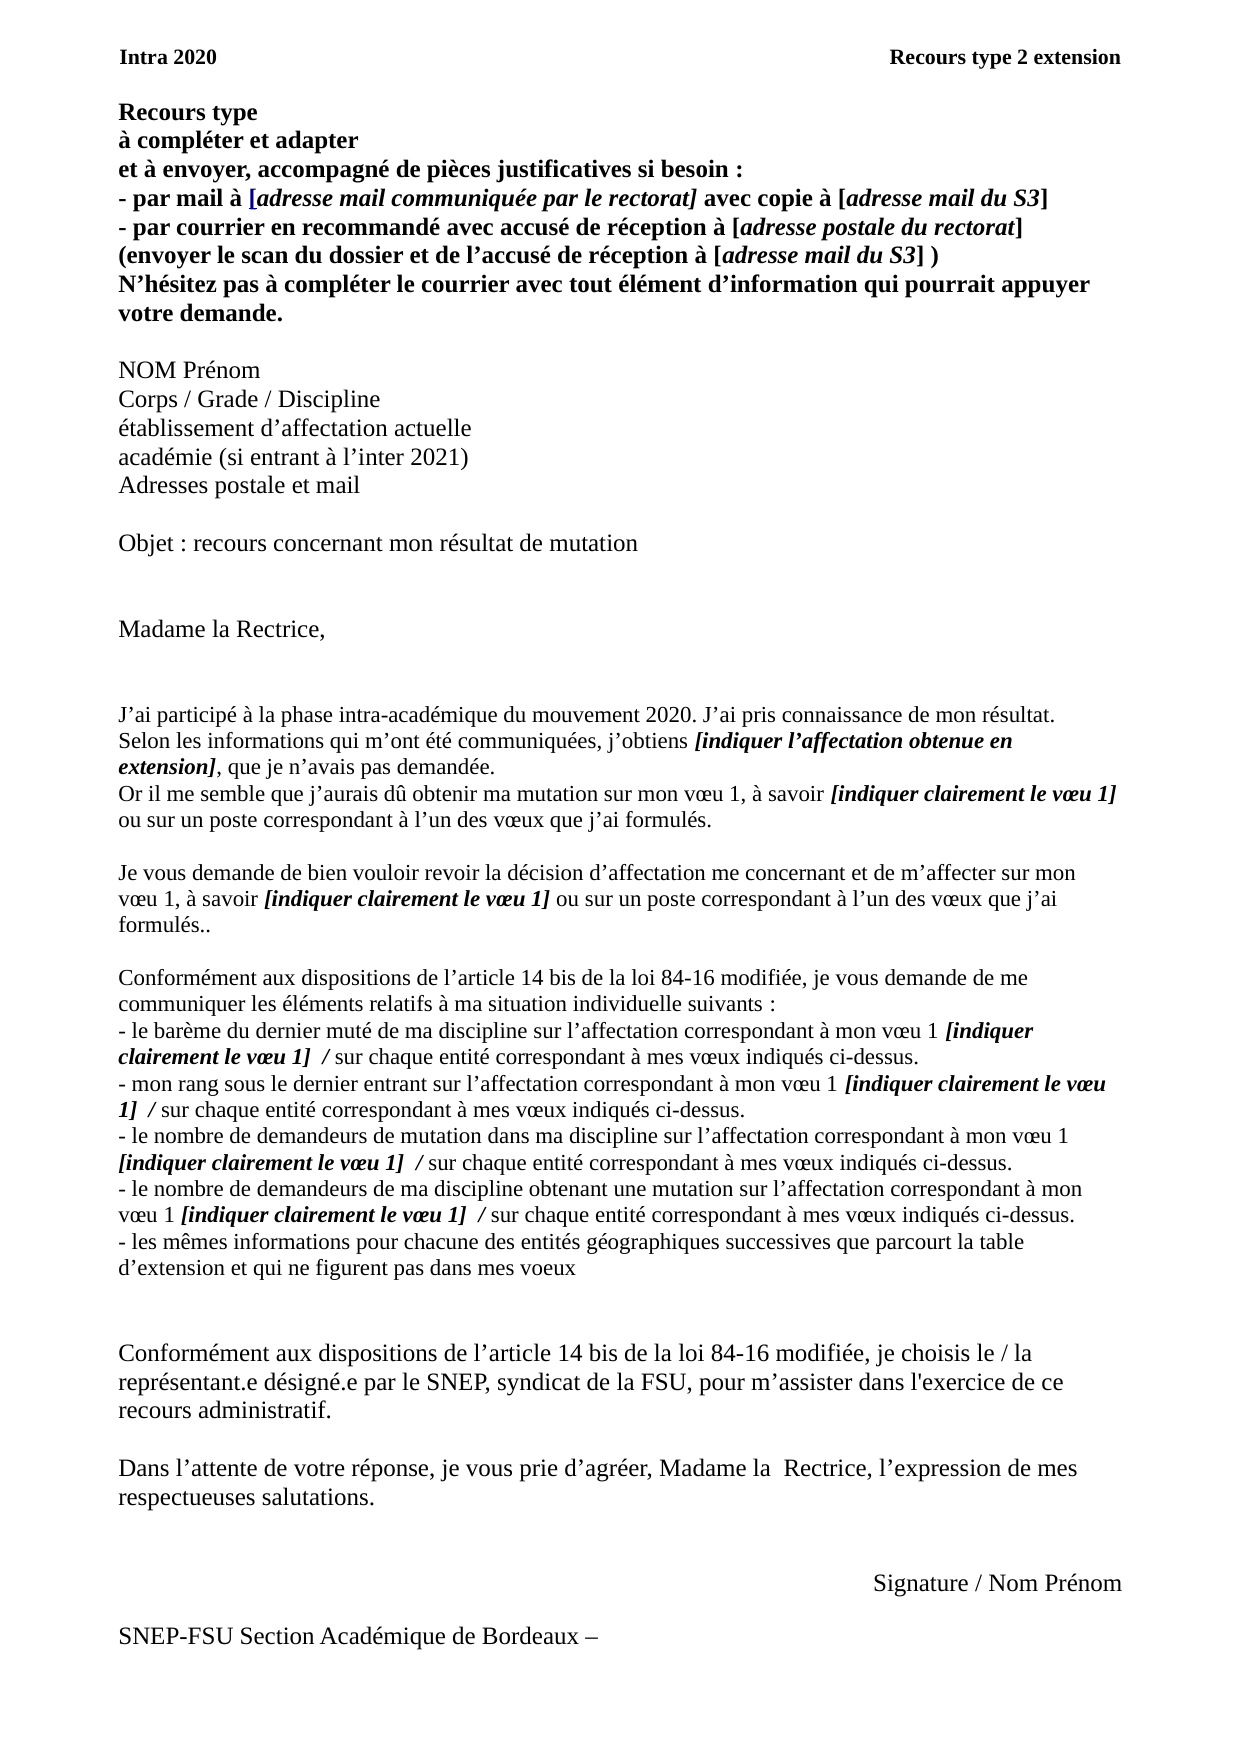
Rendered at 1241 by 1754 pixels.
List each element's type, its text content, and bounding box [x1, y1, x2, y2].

text Corps / Grade / Discipline [118, 384, 1122, 413]
text - par courrier en recommandé avec accusé de réception à [adresse postale du rectorat] [118, 212, 1122, 241]
text - le nombre de demandeurs de ma discipline obtenant une mutation sur l’affectation correspondant à mon vœu 1 [indiquer clairement le vœu 1] / sur chaque entité correspondant à mes vœux indiqués ci-dessus. [118, 1175, 1122, 1228]
text Signature / Nom Prénom [118, 1568, 1122, 1597]
text - le nombre de demandeurs de mutation dans ma discipline sur l’affectation correspondant à mon vœu 1 [indiquer clairement le vœu 1] / sur chaque entité correspondant à mes vœux indiqués ci-dessus. [118, 1122, 1122, 1175]
text Conformément aux dispositions de l’article 14 bis de la loi 84-16 modifiée, je choisis le / la représentant.e désigné.e par le SNEP, syndicat de la FSU, pour m’assister dans l'exercice de ce recours administratif. [118, 1338, 1122, 1424]
text - mon rang sous le dernier entrant sur l’affectation correspondant à mon vœu 1 [indiquer clairement le vœu 1] / sur chaque entité correspondant à mes vœux indiqués ci-dessus. [118, 1069, 1122, 1122]
text Madame la Rectrice, [118, 614, 1122, 643]
text (envoyer le scan du dossier et de l’accusé de réception à [adresse mail du S3] ) [118, 241, 1122, 269]
text Dans l’attente de votre réponse, je vous prie d’agréer, Madame la Rectrice, l’expression de mes respectueuses salutations. [118, 1453, 1122, 1510]
text Adresses postale et mail [118, 471, 1122, 499]
text N’hésitez pas à compléter le courrier avec tout élément d’information qui pourrait appuyer votre demande. [118, 269, 1122, 327]
text J’ai participé à la phase intra-académique du mouvement 2020. J’ai pris connaissance de mon résultat. [118, 701, 1122, 727]
text et à envoyer, accompagné de pièces justificatives si besoin : [118, 154, 1122, 183]
text Recours type [118, 97, 1122, 126]
text Or il me semble que j’aurais dû obtenir ma mutation sur mon vœu 1, à savoir [indiquer clairement le vœu 1] ou sur un poste correspondant à l’un des vœux que j’ai formulés. [118, 780, 1122, 832]
text à compléter et adapter [118, 126, 1122, 154]
text - par mail à [adresse mail communiquée par le rectorat] avec copie à [adresse mail du S3] [118, 183, 1122, 212]
text - le barème du dernier muté de ma discipline sur l’affectation correspondant à mon vœu 1 [indiquer clairement le vœu 1] / sur chaque entité correspondant à mes vœux indiqués ci-dessus. [118, 1017, 1122, 1069]
text établissement d’affectation actuelle [118, 413, 1122, 442]
text Je vous demande de bien vouloir revoir la décision d’affectation me concernant et de m’affecter sur mon vœu 1, à savoir [indiquer clairement le vœu 1] ou sur un poste correspondant à l’un des vœux que j’ai formulés.. [118, 859, 1122, 938]
text Conformément aux dispositions de l’article 14 bis de la loi 84-16 modifiée, je vous demande de me communiquer les éléments relatifs à ma situation individuelle suivants : [118, 964, 1122, 1017]
text NOM Prénom [118, 356, 1122, 384]
text académie (si entrant à l’inter 2021) [118, 442, 1122, 471]
text - les mêmes informations pour chacune des entités géographiques successives que parcourt la table d’extension et qui ne figurent pas dans mes voeux [118, 1228, 1122, 1280]
text Objet : recours concernant mon résultat de mutation [118, 528, 1122, 557]
text Selon les informations qui m’ont été communiquées, j’obtiens [indiquer l’affectation obtenue en extension], que je n’avais pas demandée. [118, 727, 1122, 780]
